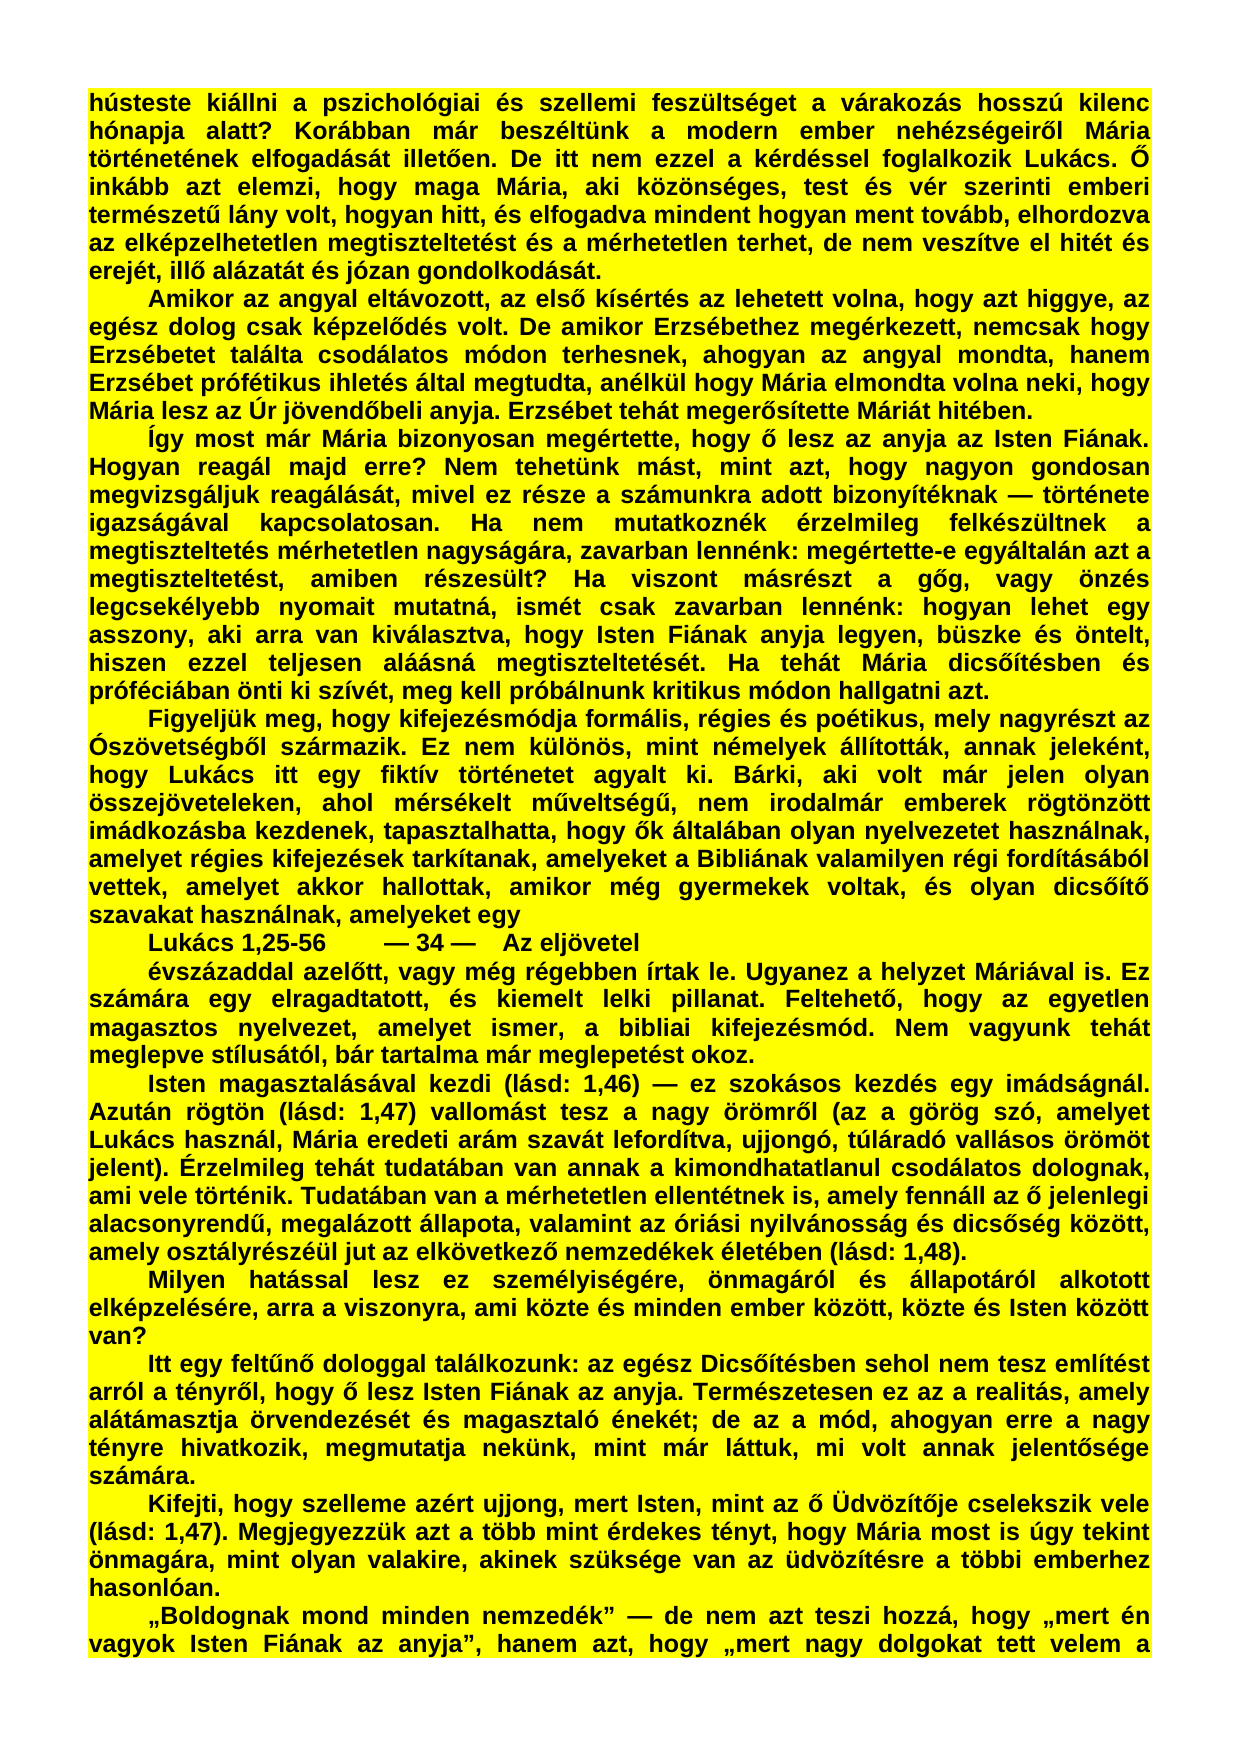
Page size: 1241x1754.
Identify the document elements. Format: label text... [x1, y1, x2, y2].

text Isten magasztalásával kezdi (lásd: 1,46) — ez szokásos kezdés egy imádságnál. Azután rögtön (lásd: 1,47) vallomást tesz a nagy örömről (az a görög szó, amelyet Lukács használ, Mária eredeti arám szavát lefordítva, ujjongó, túláradó vallásos örömöt jelent). Érzelmileg tehát tudatában van annak a kimondhatatlanul csodálatos dolognak, ami vele történik. Tudatában van a mérhetetlen ellentétnek is, amely fennáll az ő jelenlegi alacsonyrendű, megalázott állapota, valamint az óriási nyilvánosság és dicsőség között, amely osztályrészéül jut az elkövetkező nemzedékek életében (lásd: 1,48). [88, 1069, 1152, 1265]
text Így most már Mária bizonyosan megértette, hogy ő lesz az anyja az Isten Fiának. Hogyan reagál majd erre? Nem tehetünk mást, mint azt, hogy nagyon gondosan megvizsgáljuk reagálását, mivel ez része a számunkra adott bizonyítéknak — története igazságával kapcsolatosan. Ha nem mutatkoznék érzelmileg felkészültnek a megtiszteltetés mérhetetlen nagyságára, zavarban lennénk: megértette-e egyáltalán azt a megtiszteltetést, amiben részesült? Ha viszont másrészt a gőg, vagy önzés legcsekélyebb nyomait mutatná, ismét csak zavarban lennénk: hogyan lehet egy asszony, aki arra van kiválasztva, hogy Isten Fiának anyja legyen, büszke és öntelt, hiszen ezzel teljesen aláásná megtiszteltetését. Ha tehát Mária dicsőítésben és próféciában önti ki szívét, meg kell próbálnunk kritikus módon hallgatni azt. [88, 425, 1152, 705]
text Figyeljük meg, hogy kifejezésmódja formális, régies és poétikus, mely nagyrészt az Ószövetségből származik. Ez nem különös, mint némelyek állították, annak jeleként, hogy Lukács itt egy fiktív történetet agyalt ki. Bárki, aki volt már jelen olyan összejöveteleken, ahol mérsékelt műveltségű, nem irodalmár emberek rögtönzött imádkozásba kezdenek, tapasztalhatta, hogy ők általában olyan nyelvezetet használnak, amelyet régies kifejezések tarkítanak, amelyeket a Bibliának valamilyen régi fordításából vettek, amelyet akkor hallottak, amikor még gyermekek voltak, és olyan dicsőítő szavakat használnak, amelyeket egy [88, 705, 1152, 929]
text Amikor az angyal eltávozott, az első kísértés az lehetett volna, hogy azt higgye, az egész dolog csak képzelődés volt. De amikor Erzsébethez megérkezett, nemcsak hogy Erzsébetet találta csodálatos módon terhesnek, ahogyan az angyal mondta, hanem Erzsébet prófétikus ihletés által megtudta, anélkül hogy Mária elmondta volna neki, hogy Mária lesz az Úr jövendőbeli anyja. Erzsébet tehát megerősítette Máriát hitében. [88, 285, 1152, 425]
text Itt egy feltűnő dologgal találkozunk: az egész Dicsőítésben sehol nem tesz említést arról a tényről, hogy ő lesz Isten Fiának az anyja. Természetesen ez az a realitás, amely alátámasztja örvendezését és magasztaló énekét; de az a mód, ahogyan erre a nagy tényre hivatkozik, megmutatja nekünk, mint már láttuk, mi volt annak jelentősége számára. [88, 1349, 1152, 1489]
text évszázaddal azelőtt, vagy még régebben írtak le. Ugyanez a helyzet Máriával is. Ez számára egy elragadtatott, és kiemelt lelki pillanat. Feltehető, hogy az egyetlen magasztos nyelvezet, amelyet ismer, a bibliai kifejezésmód. Nem vagyunk tehát meglepve stílusától, bár tartalma már meglepetést okoz. [88, 957, 1152, 1069]
text „Boldognak mond minden nemzedék” — de nem azt teszi hozzá, hogy „mert én vagyok Isten Fiának az anyja”, hanem azt, hogy „mert nagy dolgokat tett velem a [88, 1602, 1152, 1658]
text Kifejti, hogy szelleme azért ujjong, mert Isten, mint az ő Üdvözítője cselekszik vele (lásd: 1,47). Megjegyezzük azt a több mint érdekes tényt, hogy Mária most is úgy tekint önmagára, mint olyan valakire, akinek szüksége van az üdvözítésre a többi emberhez hasonlóan. [88, 1489, 1152, 1602]
text Milyen hatással lesz ez személyiségére, önmagáról és állapotáról alkotott elképzelésére, arra a viszonyra, ami közte és minden ember között, közte és Isten között van? [88, 1265, 1152, 1349]
text Lukács 1,25-56 — 34 — Az eljövetel [88, 929, 1152, 957]
text hústeste kiállni a pszichológiai és szellemi feszültséget a várakozás hosszú kilenc hónapja alatt? Korábban már beszéltünk a modern ember nehézségeiről Mária történetének elfogadását illetően. De itt nem ezzel a kérdéssel foglalkozik Lukács. Ő inkább azt elemzi, hogy maga Mária, aki közönséges, test és vér szerinti emberi természetű lány volt, hogyan hitt, és elfogadva mindent hogyan ment tovább, elhordozva az elképzelhetetlen megtiszteltetést és a mérhetetlen terhet, de nem veszítve el hitét és erejét, illő alázatát és józan gondolkodását. [88, 88, 1152, 285]
